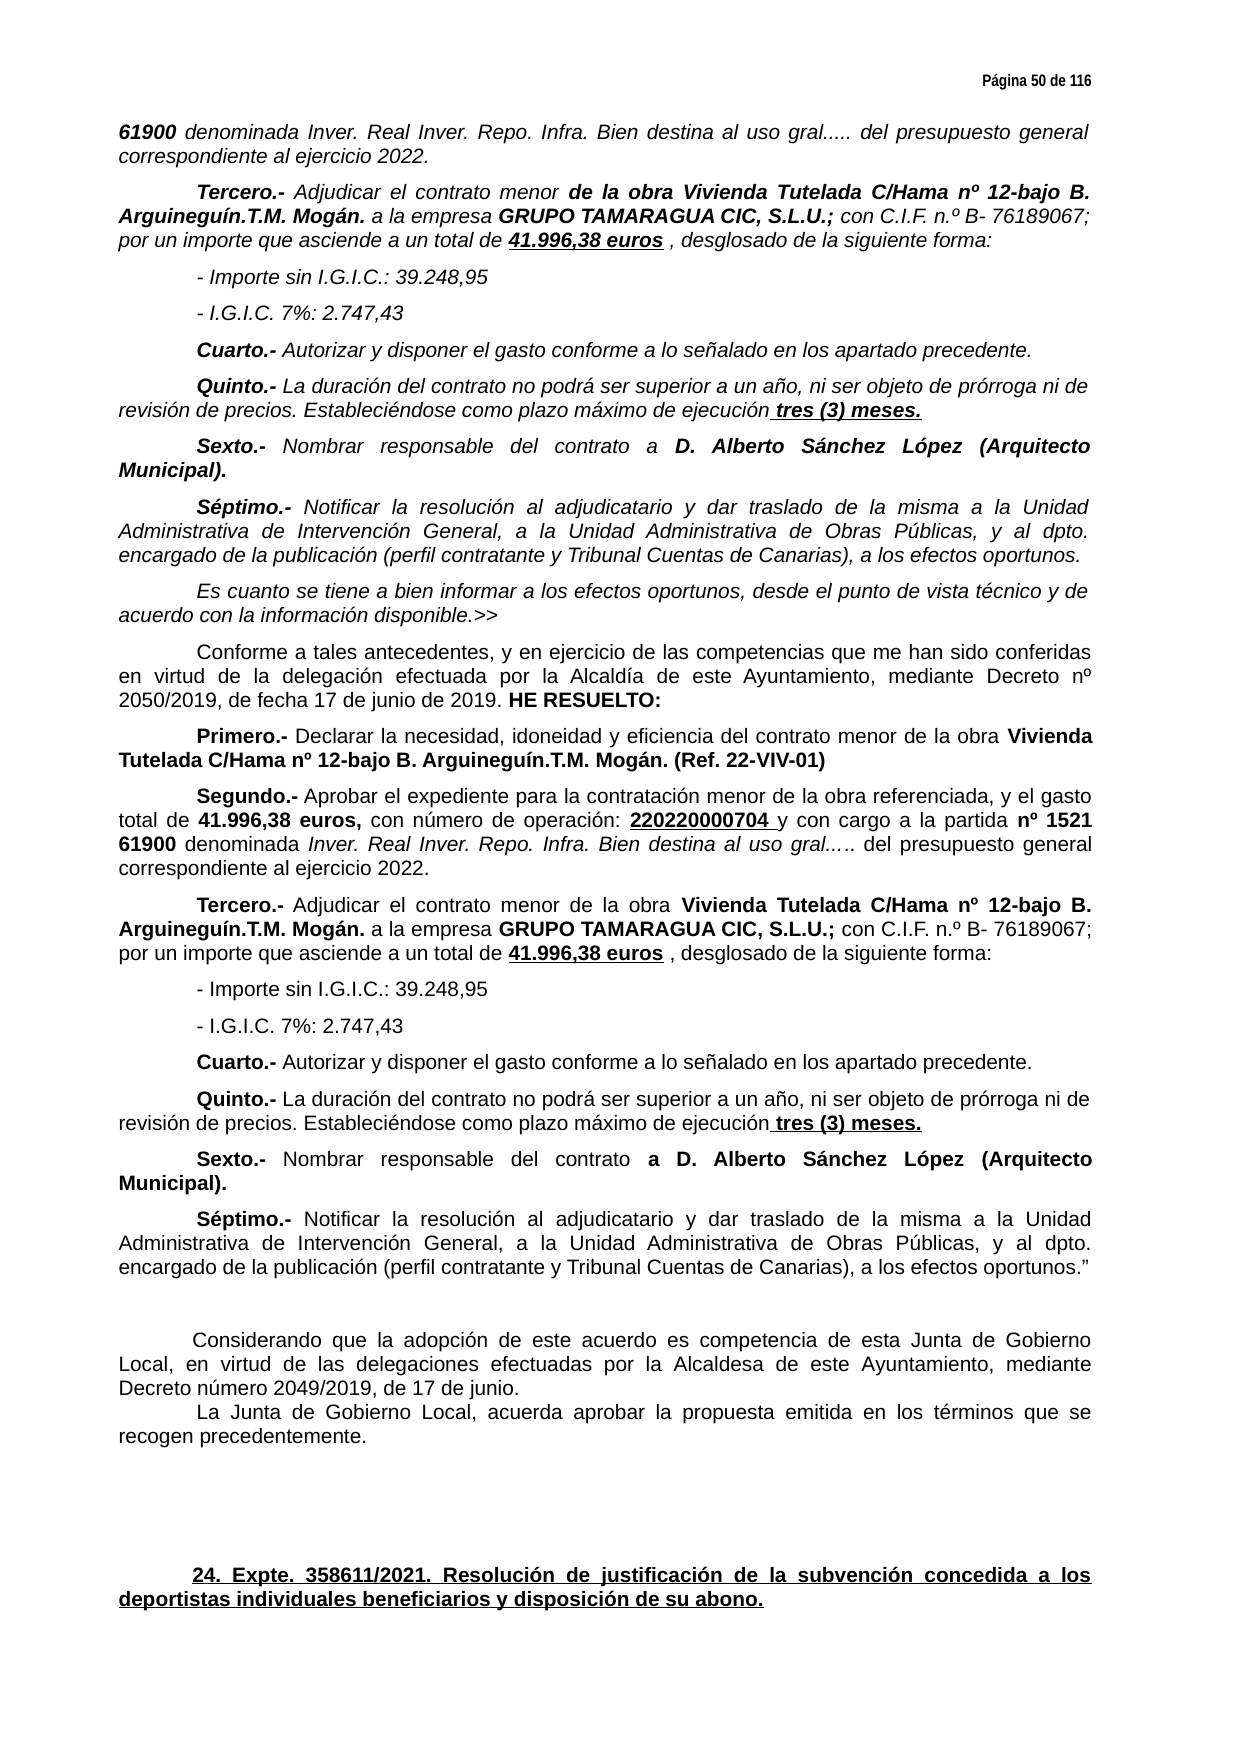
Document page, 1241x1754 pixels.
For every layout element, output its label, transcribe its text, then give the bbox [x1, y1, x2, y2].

text Cuarto.- Autorizar y disponer el gasto conforme a lo señalado en los apartado precedente. [118, 337, 1092, 361]
text Quinto.- La duración del contrato no podrá ser superior a un año, ni ser objeto de prórroga ni de revisión de precios. Estableciéndose como plazo máximo de ejecución tres (3) meses. [118, 1086, 1092, 1134]
text Séptimo.- Notificar la resolución al adjudicatario y dar traslado de la misma a la Unidad Administrativa de Intervención General, a la Unidad Administrativa de Obras Públicas, y al dpto. encargado de la publicación (perfil contratante y Tribunal Cuentas de Canarias), a los efectos oportunos. [118, 495, 1092, 567]
text Segundo.- Aprobar el expediente para la contratación menor de la obra referenciada, y el gasto total de 41.996,38 euros, con número de operación: 220220000704 y con cargo a la partida nº 1521 61900 denominada Inver. Real Inver. Repo. Infra. Bien destina al uso gral..... del presupuesto general correspondiente al ejercicio 2022. [118, 784, 1092, 880]
text Considerando que la adopción de este acuerdo es competencia de esta Junta de Gobierno Local, en virtud de las delegaciones efectuadas por la Alcaldesa de este Ayuntamiento, mediante Decreto número 2049/2019, de 17 de junio. [118, 1328, 1092, 1400]
text Tercero.- Adjudicar el contrato menor de la obra Vivienda Tutelada C/Hama nº 12-bajo B. Arguineguín.T.M. Mogán. a la empresa GRUPO TAMARAGUA CIC, S.L.U.; con C.I.F. n.º B- 76189067; por un importe que asciende a un total de 41.996,38 euros , desglosado de la siguiente forma: [118, 893, 1092, 964]
text Cuarto.- Autorizar y disponer el gasto conforme a lo señalado en los apartado precedente. [118, 1050, 1092, 1074]
text Séptimo.- Notificar la resolución al adjudicatario y dar traslado de la misma a la Unidad Administrativa de Intervención General, a la Unidad Administrativa de Obras Públicas, y al dpto. encargado de la publicación (perfil contratante y Tribunal Cuentas de Canarias), a los efectos oportunos.” [118, 1207, 1092, 1279]
text - Importe sin I.G.I.C.: 39.248,95 [118, 264, 1092, 288]
text 61900 denominada Inver. Real Inver. Repo. Infra. Bien destina al uso gral..... del presupuesto general correspondiente al ejercicio 2022. [118, 120, 1092, 168]
text La Junta de Gobierno Local, acuerda aprobar la propuesta emitida en los términos que se recogen precedentemente. [118, 1400, 1092, 1448]
text Sexto.- Nombrar responsable del contrato a D. Alberto Sánchez López (Arquitecto Municipal). [118, 434, 1092, 482]
text Es cuanto se tiene a bien informar a los efectos oportunos, desde el punto de vista técnico y de acuerdo con la información disponible.>> [118, 579, 1092, 627]
text Quinto.- La duración del contrato no podrá ser superior a un año, ni ser objeto de prórroga ni de revisión de precios. Estableciéndose como plazo máximo de ejecución tres (3) meses. [118, 374, 1092, 422]
text 24. Expte. 358611/2021. Resolución de justificación de la subvención concedida a los deportistas individuales beneficiarios y disposición de su abono. [118, 1562, 1092, 1610]
text Conforme a tales antecedentes, y en ejercicio de las competencias que me han sido conferidas en virtud de la delegación efectuada por la Alcaldía de este Ayuntamiento, mediante Decreto nº 2050/2019, de fecha 17 de junio de 2019. HE RESUELTO: [118, 639, 1092, 711]
text Tercero.- Adjudicar el contrato menor de la obra Vivienda Tutelada C/Hama nº 12-bajo B. Arguineguín.T.M. Mogán. a la empresa GRUPO TAMARAGUA CIC, S.L.U.; con C.I.F. n.º B- 76189067; por un importe que asciende a un total de 41.996,38 euros , desglosado de la siguiente forma: [118, 180, 1092, 252]
text - Importe sin I.G.I.C.: 39.248,95 [118, 977, 1092, 1001]
text - I.G.I.C. 7%: 2.747,43 [118, 1013, 1092, 1037]
text Primero.- Declarar la necesidad, idoneidad y eficiencia del contrato menor de la obra Vivienda Tutelada C/Hama nº 12-bajo B. Arguineguín.T.M. Mogán. (Ref. 22-VIV-01) [118, 724, 1092, 772]
text Sexto.- Nombrar responsable del contrato a D. Alberto Sánchez López (Arquitecto Municipal). [118, 1147, 1092, 1195]
text - I.G.I.C. 7%: 2.747,43 [118, 301, 1092, 325]
